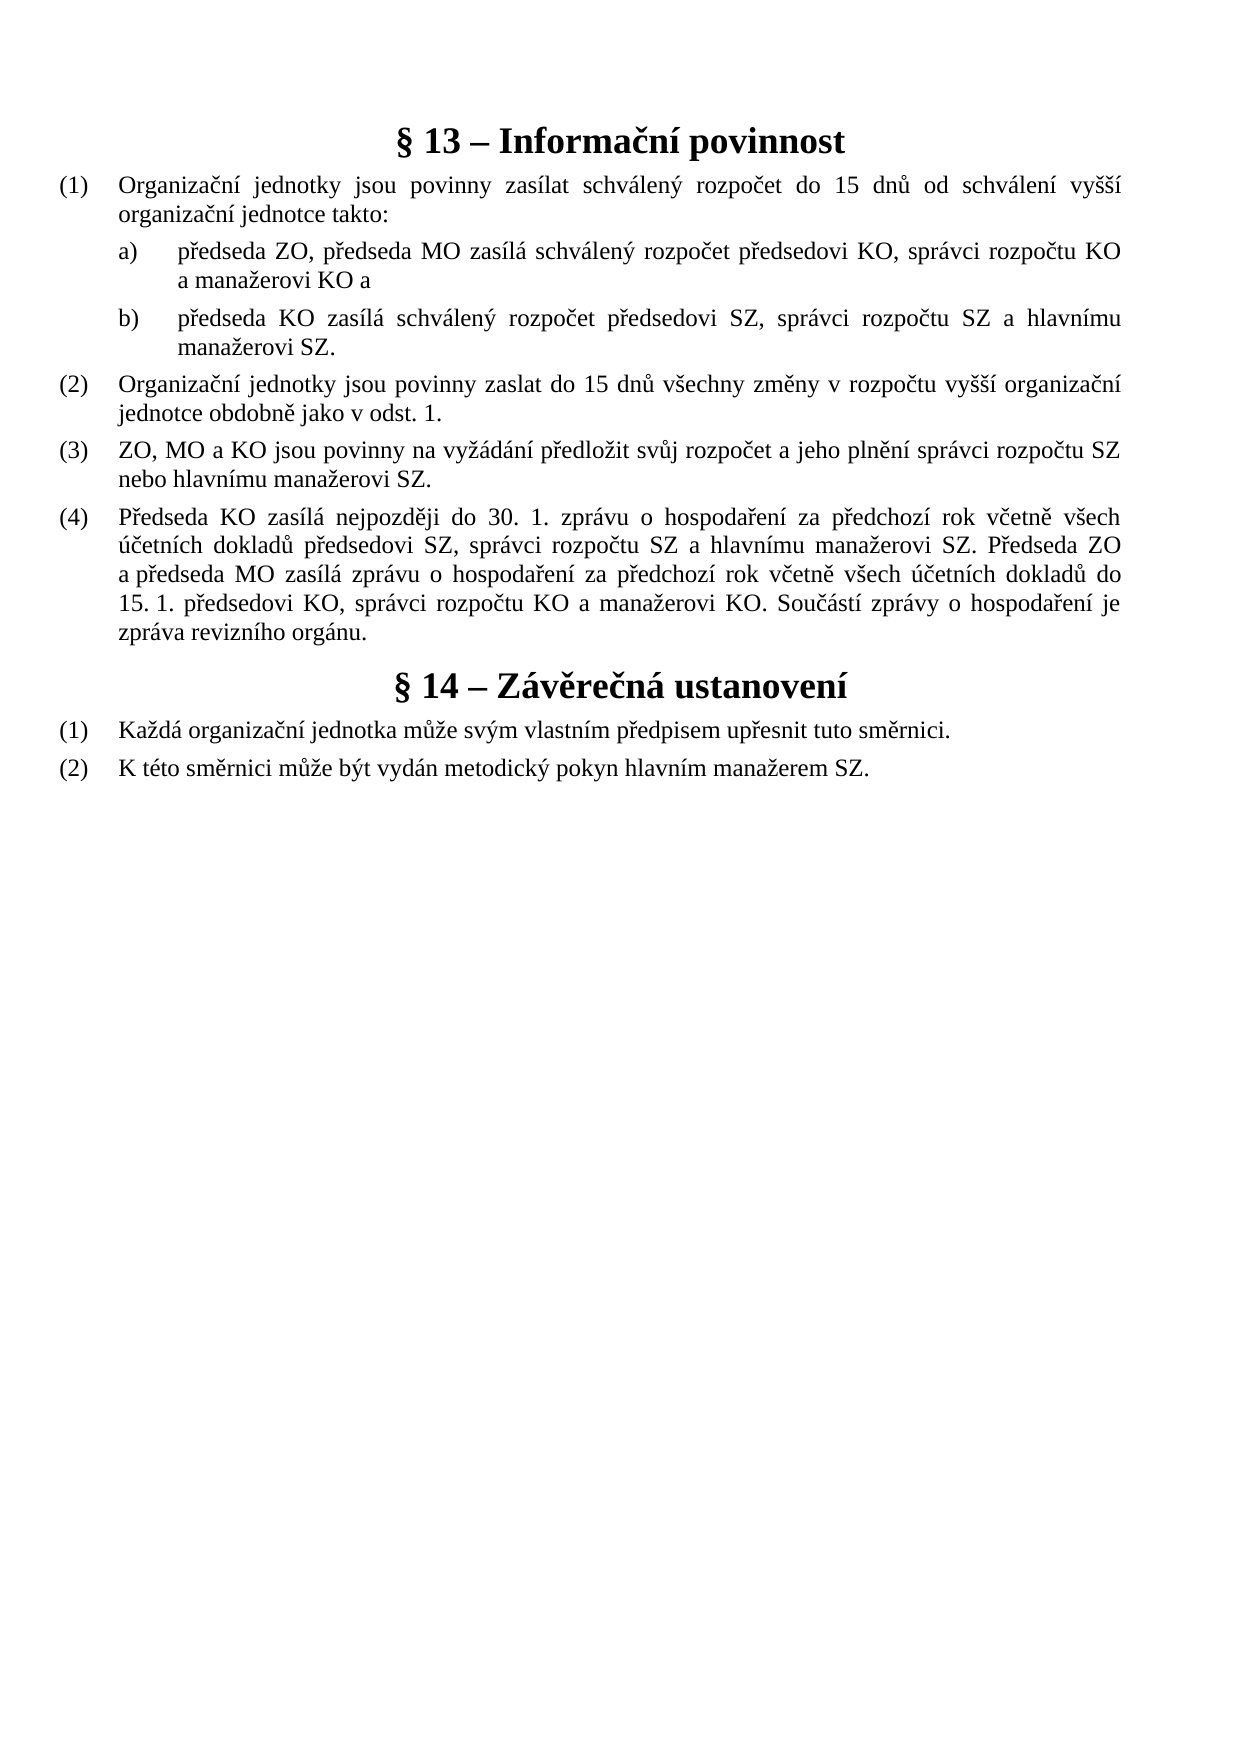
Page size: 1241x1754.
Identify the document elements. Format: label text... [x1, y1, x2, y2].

list Organizační jednotky jsou povinny zaslat do 15 dnů všechny změny v rozpočtu vyšší organizační jednotce obdobně jako v odst. 1. [59, 369, 1122, 427]
list předseda KO zasílá schválený rozpočet předsedovi SZ, správci rozpočtu SZ a hlavnímu manažerovi SZ. [118, 303, 1122, 360]
list ZO, MO a KO jsou povinny na vyžádání předložit svůj rozpočet a jeho plnění správci rozpočtu SZ nebo hlavnímu manažerovi SZ. [59, 436, 1122, 493]
list Předseda KO zasílá nejpozději do 30. 1. zprávu o hospodaření za předchozí rok včetně všech účetních dokladů předsedovi SZ, správci rozpočtu SZ a hlavnímu manažerovi SZ. Předseda ZO a předseda MO zasílá zprávu o hospodaření za předchozí rok včetně všech účetních dokladů do 15. 1. předsedovi KO, správci rozpočtu KO a manažerovi KO. Součástí zprávy o hospodaření je zpráva revizního orgánu. [59, 502, 1122, 646]
subtitle § 14 – Závěrečná ustanovení [118, 663, 1122, 706]
list Každá organizační jednotka může svým vlastním předpisem upřesnit tuto směrnici. [59, 715, 1122, 744]
list K této směrnici může být vydán metodický pokyn hlavním manažerem SZ. [59, 753, 1122, 782]
subtitle § 13 – Informační povinnost [118, 118, 1122, 161]
list Organizační jednotky jsou povinny zasílat schválený rozpočet do 15 dnů od schválení vyšší organizační jednotce takto: [59, 170, 1122, 228]
list předseda ZO, předseda MO zasílá schválený rozpočet předsedovi KO, správci rozpočtu KO a manažerovi KO a [118, 236, 1122, 294]
